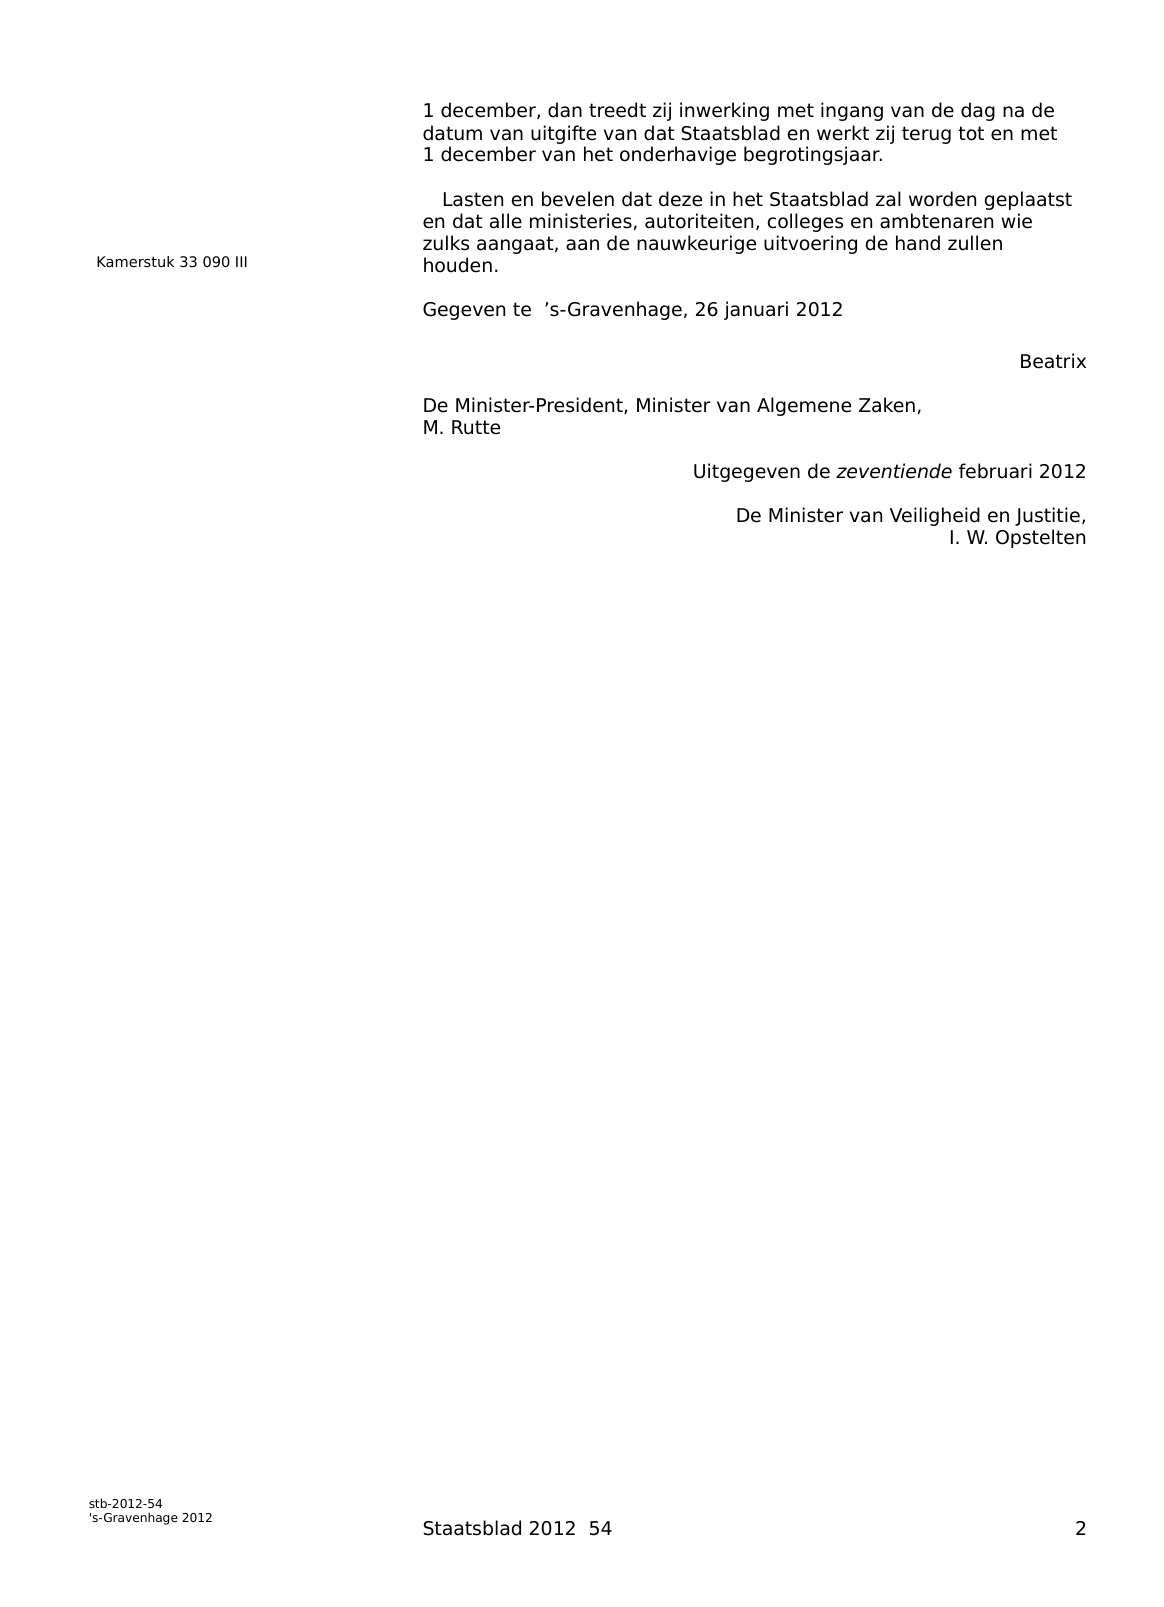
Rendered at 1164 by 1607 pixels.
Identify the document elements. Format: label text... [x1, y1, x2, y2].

text stb-2012-54 [88, 1497, 323, 1511]
text Uitgegeven de zeventiende februari 2012 [422, 461, 1087, 483]
text Gegeven te ’s-Gravenhage, 26 januari 2012 [422, 299, 1087, 321]
text 's-Gravenhage 2012 [88, 1511, 323, 1525]
text Beatrix [422, 351, 1087, 373]
text De Minister van Veiligheid en Justitie, I. W. Opstelten [422, 505, 1087, 549]
text Kamerstuk 33 090 III [77, 253, 396, 270]
text De Minister-President, Minister van Algemene Zaken, M. Rutte [422, 395, 1087, 439]
text Lasten en bevelen dat deze in het Staatsblad zal worden geplaatst en dat alle ministeries, autoriteiten, colleges en ambtenaren wie zulks aangaat, aan de nauwkeurige uitvoering de hand zullen houden. [422, 188, 1087, 276]
text 1 december, dan treedt zij inwerking met ingang van de dag na de datum van uitgifte van dat Staatsblad en werkt zij terug tot en met 1 december van het onderhavige begrotingsjaar. [422, 100, 1087, 166]
